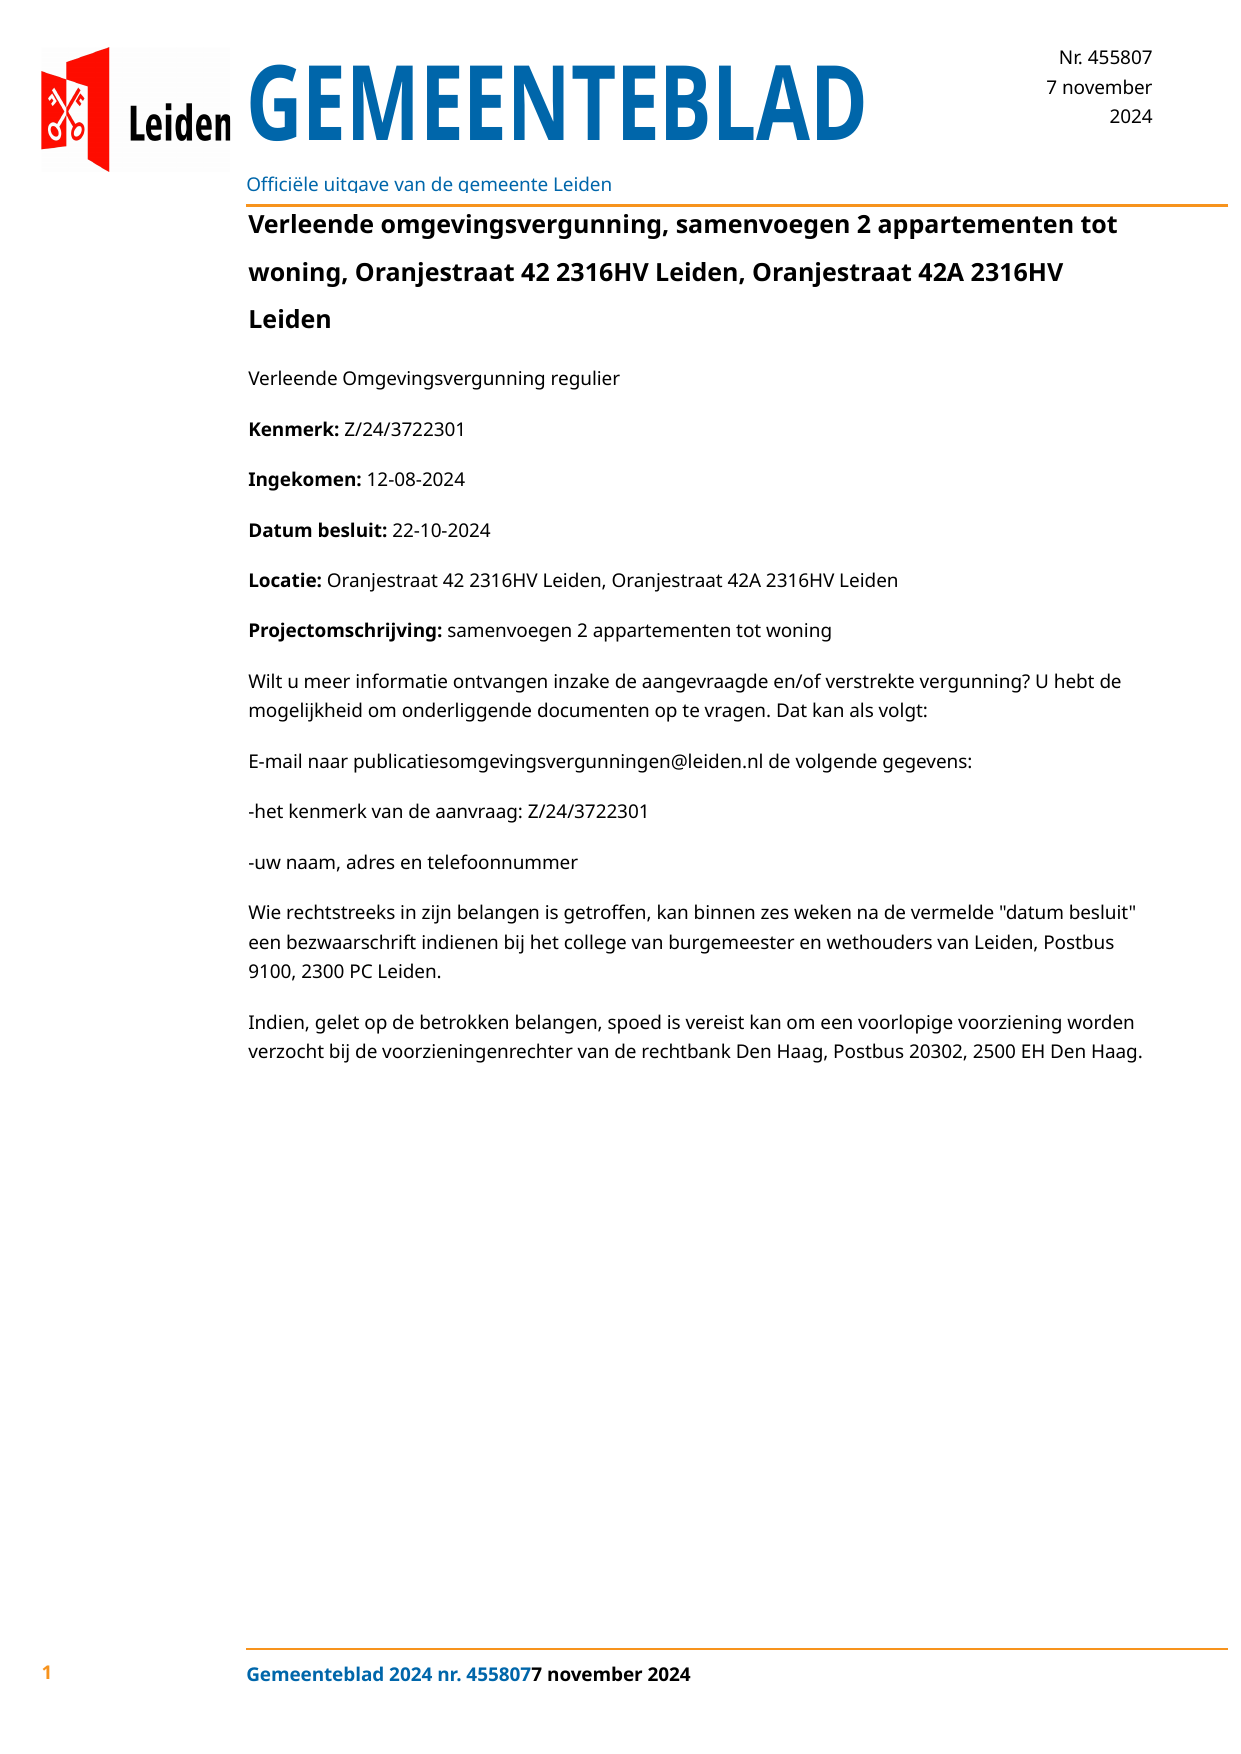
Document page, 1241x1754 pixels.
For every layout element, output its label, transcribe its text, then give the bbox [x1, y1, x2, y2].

text Locatie: Oranjestraat 42 2316HV Leiden, Oranjestraat 42A 2316HV Leiden [248, 567, 1152, 593]
text Datum besluit: 22-10-2024 [248, 517, 1152, 542]
text Ingekomen: 12-08-2024 [248, 466, 1152, 492]
text Verleende Omgevingsvergunning regulier [248, 366, 1152, 391]
text -uw naam, adres en telefoonnummer [248, 849, 1152, 874]
text Projectomschrijving: samenvoegen 2 appartementen tot woning [248, 618, 1152, 643]
text E-mail naar publicatiesomgevingsvergunningen@leiden.nl de volgende gegevens: [248, 748, 1152, 774]
text Wie rechtstreeks in zijn belangen is getroffen, kan binnen zes weken na de vermelde "datum besluit" een bezwaarschrift indienen bij het college van burgemeester en wethouders van Leiden, Postbus 9100, 2300 PC Leiden. [248, 899, 1152, 984]
text Kenmerk: Z/24/3722301 [248, 416, 1152, 442]
text Wilt u meer informatie ontvangen inzake de aangevraagde en/of verstrekte vergunning? U hebt de mogelijkheid om onderliggende documenten op te vragen. Dat kan als volgt: [248, 668, 1152, 723]
text -het kenmerk van de aanvraag: Z/24/3722301 [248, 798, 1152, 824]
text Indien, gelet op de betrokken belangen, spoed is vereist kan om een voorlopige voorziening worden verzocht bij de voorzieningenrechter van de rechtbank Den Haag, Postbus 20302, 2500 EH Den Haag. [248, 1009, 1152, 1064]
picture [41, 47, 231, 172]
text Verleende omgevingsvergunning, samenvoegen 2 appartementen tot woning, Oranjestraat 42 2316HV Leiden, Oranjestraat 42A 2316HV Leiden [248, 207, 1152, 336]
